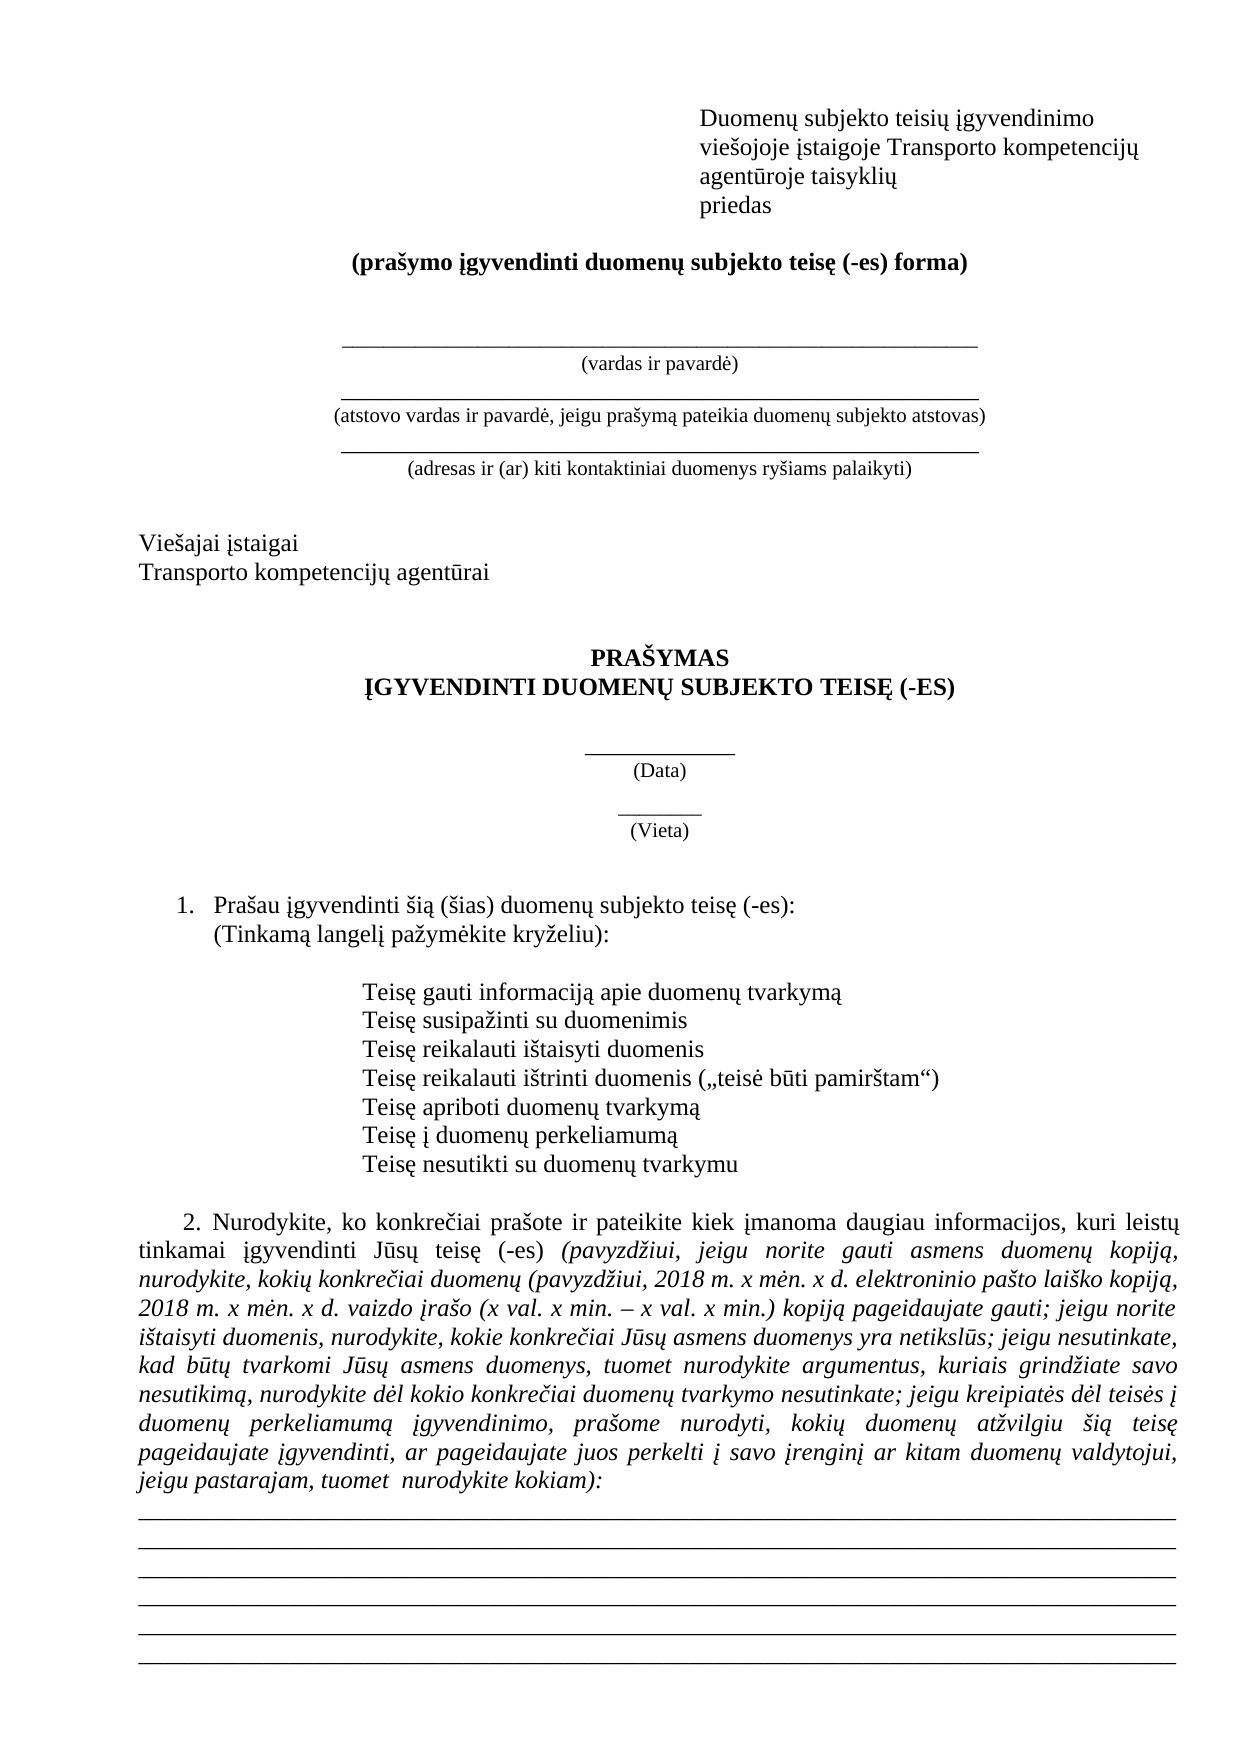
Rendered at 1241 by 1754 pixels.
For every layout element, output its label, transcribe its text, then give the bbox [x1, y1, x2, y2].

text (vardas ir pavardė) [138, 350, 1181, 374]
text (Tinkamą langelį pažymėkite kryželiu): [213, 919, 1181, 948]
text Teisę gauti informaciją apie duomenų tvarkymą [288, 977, 1181, 1006]
text Teisę nesutikti su duomenų tvarkymu [288, 1149, 1181, 1178]
text Teisę susipažinti su duomenimis [288, 1006, 1181, 1034]
text (Vieta) [138, 818, 1181, 842]
text (atstovo vardas ir pavardė, jeigu prašymą pateikia duomenų subjekto atstovas) [138, 403, 1181, 427]
text PRAŠYMAS [138, 643, 1181, 672]
text Teisę apriboti duomenų tvarkymą [288, 1092, 1181, 1121]
text ___________________________________________________________________________________ [138, 1609, 1181, 1638]
text ___________________________________________________ [138, 427, 1181, 456]
text Duomenų subjekto teisių įgyvendinimo [699, 103, 1181, 132]
text ____________ [138, 729, 1181, 758]
text Teisę reikalauti ištrinti duomenis („teisė būti pamirštam“) [288, 1063, 1181, 1092]
text ___________________________________________________________________________________ [138, 1638, 1181, 1667]
text ___________________________________________________________________________________ [138, 1523, 1181, 1552]
text ___________________________________________________________________________________ [138, 1581, 1181, 1609]
text (prašymo įgyvendinti duomenų subjekto teisę (-es) forma) [138, 247, 1181, 276]
text ___________________________________________________ [138, 374, 1181, 403]
text (adresas ir (ar) kiti kontaktiniai duomenys ryšiams palaikyti) [138, 456, 1181, 480]
text Viešajai įstaigai [138, 528, 1181, 557]
text (Data) [138, 758, 1181, 782]
text ___________________________________________________________________________________ [138, 1494, 1181, 1523]
text ________ [138, 794, 1181, 818]
text Transporto kompetencijų agentūrai [138, 557, 1181, 586]
text Teisę į duomenų perkeliamumą [288, 1121, 1181, 1149]
text viešojoje įstaigoje Transporto kompetencijų [699, 132, 1181, 161]
text 2. Nurodykite, ko konkrečiai prašote ir pateikite kiek įmanoma daugiau informacijos, kuri leistų tinkamai įgyvendinti Jūsų teisę (-es) (pavyzdžiui, jeigu norite gauti asmens duomenų kopiją, nurodykite, kokių konkrečiai duomenų (pavyzdžiui, 2018 m. x mėn. x d. elektroninio pašto laiško kopiją, 2018 m. x mėn. x d. vaizdo įrašo (x val. x min. – x val. x min.) kopiją pageidaujate gauti; jeigu norite ištaisyti duomenis, nurodykite, kokie konkrečiai Jūsų asmens duomenys yra netikslūs; jeigu nesutinkate, kad būtų tvarkomi Jūsų asmens duomenys, tuomet nurodykite argumentus, kuriais grindžiate savo nesutikimą, nurodykite dėl kokio konkrečiai duomenų tvarkymo nesutinkate; jeigu kreipiatės dėl teisės į duomenų perkeliamumą įgyvendinimo, prašome nurodyti, kokių duomenų atžvilgiu šią teisę pageidaujate įgyvendinti, ar pageidaujate juos perkelti į savo įrenginį ar kitam duomenų valdytojui, jeigu pastarajam, tuomet nurodykite kokiam): [138, 1207, 1181, 1494]
text ___________________________________________________________________________________ [138, 1552, 1181, 1581]
text agentūroje taisyklių [699, 161, 1181, 190]
text ĮGYVENDINTI DUOMENŲ SUBJEKTO TEISĘ (-ES) [138, 672, 1181, 701]
text 1. Prašau įgyvendinti šią (šias) duomenų subjekto teisę (-es): [176, 891, 1181, 919]
text Teisę reikalauti ištaisyti duomenis [288, 1034, 1181, 1063]
text _____________________________________________________________ [138, 326, 1181, 350]
text priedas [699, 190, 1181, 218]
